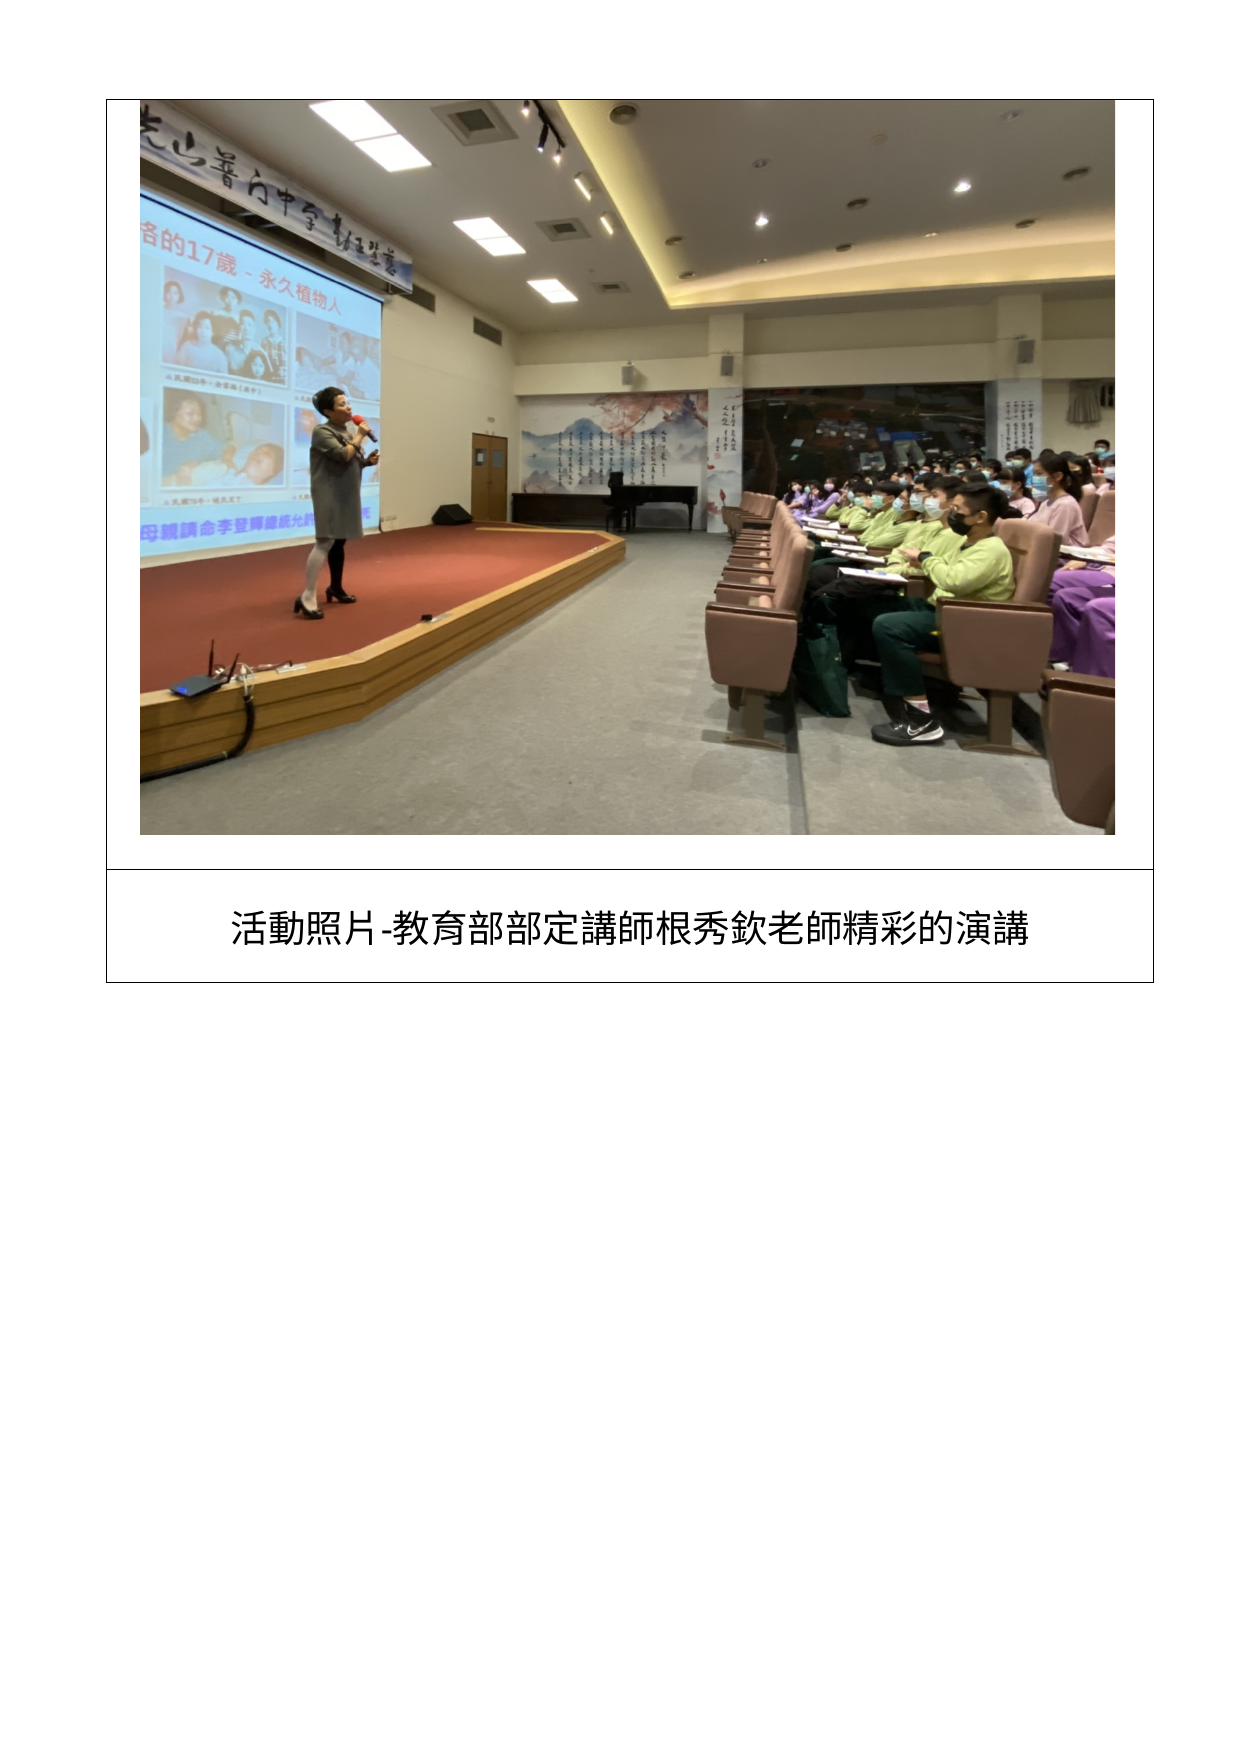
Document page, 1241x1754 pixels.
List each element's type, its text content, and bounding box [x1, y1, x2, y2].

table_cell 活動照片-教育部部定講師根秀欽老師精彩的演講 [107, 870, 1153, 982]
table_cell [107, 100, 1153, 869]
picture [140, 100, 1116, 835]
